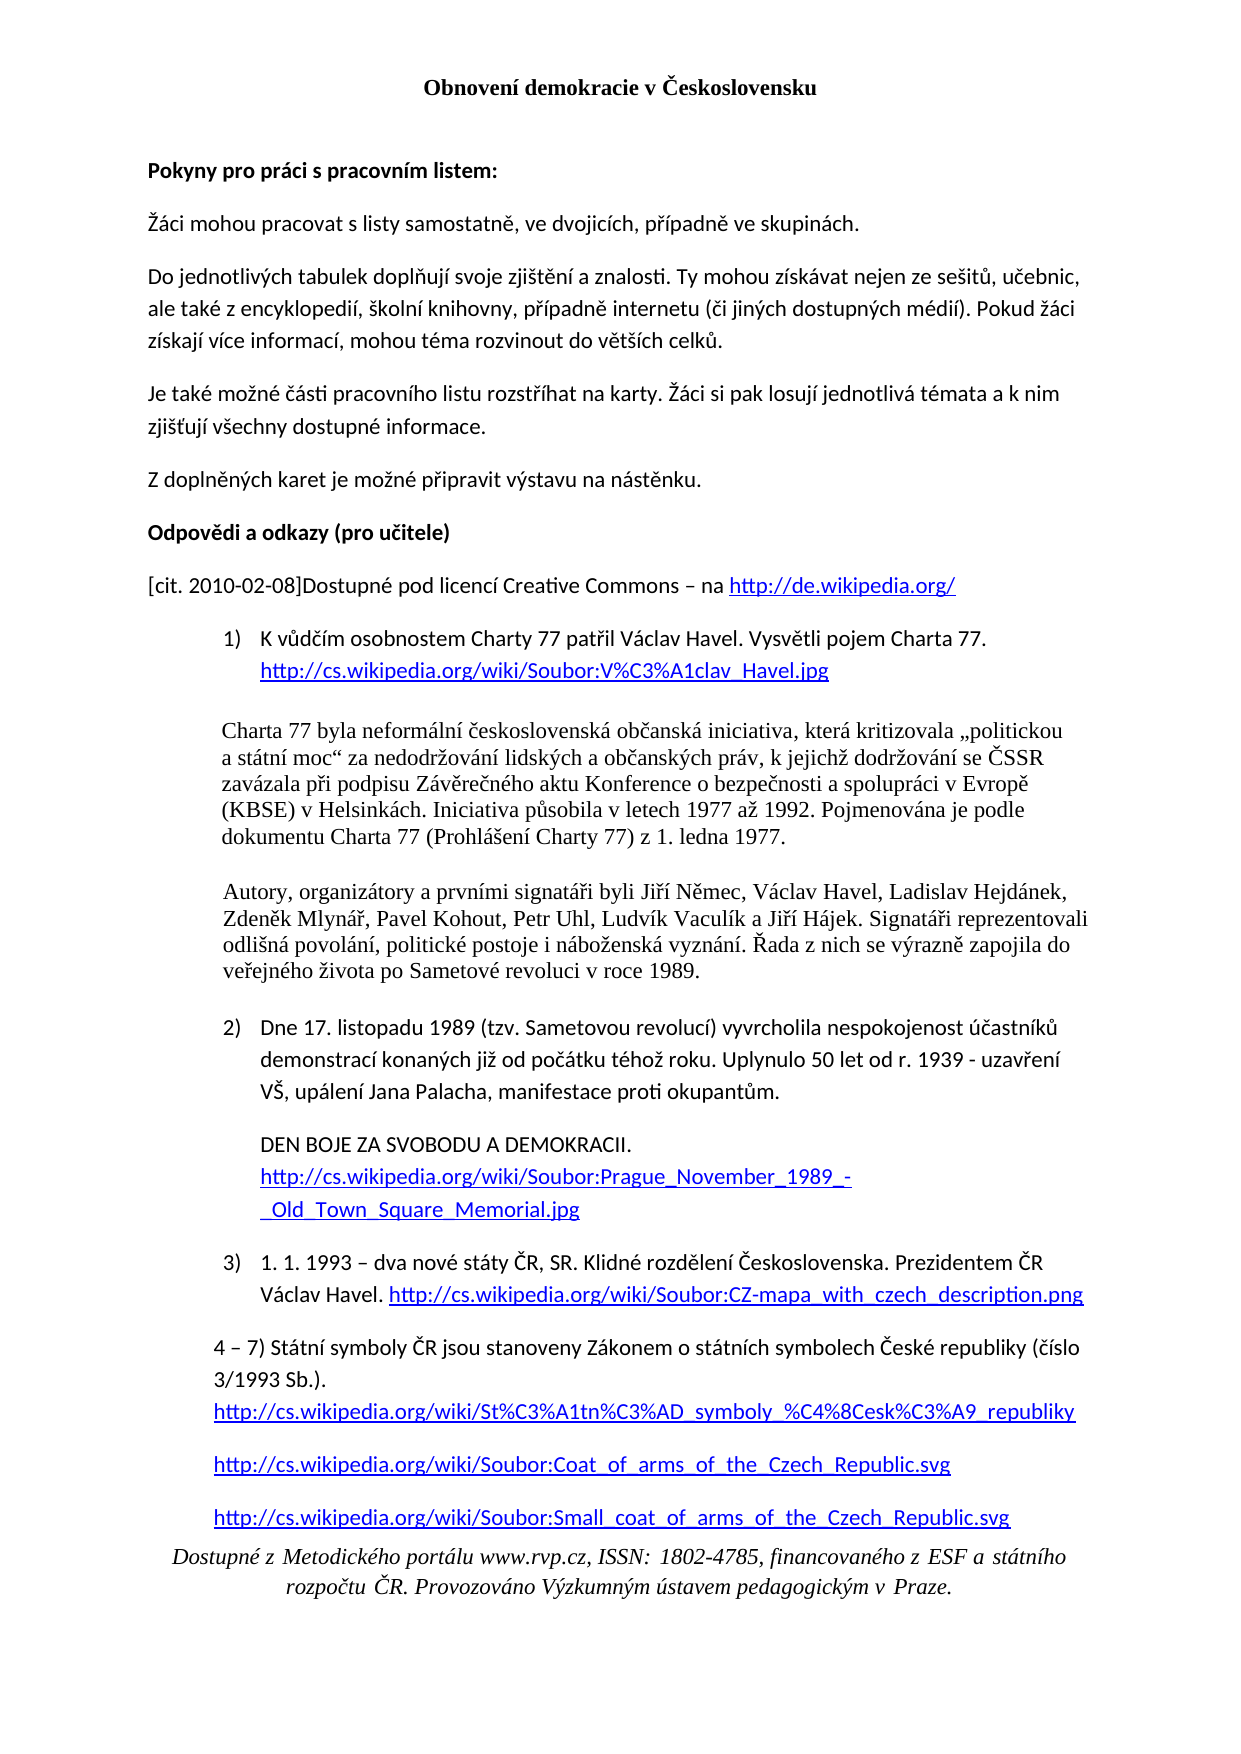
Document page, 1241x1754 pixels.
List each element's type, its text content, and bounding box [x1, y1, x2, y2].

list Dne 17. listopadu 1989 (tzv. Sametovou revolucí) vyvrcholila nespokojenost účastníků demonstrací konaných již od počátku téhož roku. Uplynulo 50 let od r. 1939 - uzavření VŠ, upálení Jana Palacha, manifestace proti okupantům. [223, 1013, 1092, 1105]
text Žáci mohou pracovat s listy samostatně, ve dvojicích, případně ve skupinách. [148, 209, 1092, 237]
text Pokyny pro práci s pracovním listem: [148, 156, 1092, 184]
text 4 – 7) Státní symboly ČR jsou stanoveny Zákonem o státních symbolech České republiky (číslo 3/1993 Sb.). http://cs.wikipedia.org/wiki/St%C3%A1tn%C3%AD_symboly_%C4%8Cesk%C3%A9_republiky [213, 1333, 1092, 1425]
text Charta 77 byla neformální československá občanská iniciativa, která kritizovala „politickou a státní moc“ za nedodržování lidských a občanských práv, k jejichž dodržování se ČSSR zavázala při podpisu Závěrečného aktu Konference o bezpečnosti a spolupráci v Evropě (KBSE) v Helsinkách. Iniciativa působila v letech 1977 až 1992. Pojmenována je podle dokumentu Charta 77 (Prohlášení Charty 77) z 1. ledna 1977. [221, 717, 1092, 849]
text Odpovědi a odkazy (pro učitele) [148, 518, 1092, 546]
text Z doplněných karet je možné připravit výstavu na nástěnku. [148, 465, 1092, 493]
list DEN BOJE ZA SVOBODU A DEMOKRACII. http://cs.wikipedia.org/wiki/Soubor:Prague_November_1989_-_Old_Town_Square_Memorial.jpg [260, 1130, 1092, 1223]
list K vůdčím osobnostem Charty 77 patřil Václav Havel. Vysvětli pojem Charta 77. http://cs.wikipedia.org/wiki/Soubor:V%C3%A1clav_Havel.jpg [223, 624, 1092, 684]
text http://cs.wikipedia.org/wiki/Soubor:Small_coat_of_arms_of_the_Czech_Republic.svg [213, 1503, 1092, 1531]
text Autory, organizátory a prvními signatáři byli Jiří Němec, Václav Havel, Ladislav Hejdánek, Zdeněk Mlynář, Pavel Kohout, Petr Uhl, Ludvík Vaculík a Jiří Hájek. Signatáři reprezentovali odlišná povolání, politické postoje i náboženská vyznání. Řada z nich se výrazně zapojila do veřejného života po Sametové revoluci v roce 1989. [223, 878, 1092, 984]
text Do jednotlivých tabulek doplňují svoje zjištění a znalosti. Ty mohou získávat nejen ze sešitů, učebnic, ale také z encyklopedií, školní knihovny, případně internetu (či jiných dostupných médií). Pokud žáci získají více informací, mohou téma rozvinout do větších celků. [148, 262, 1092, 354]
text [cit. 2010-02-08]Dostupné pod licencí Creative Commons – na http://de.wikipedia.org/ [148, 571, 1092, 599]
text Je také možné části pracovního listu rozstříhat na karty. Žáci si pak losují jednotlivá témata a k nim zjišťují všechny dostupné informace. [148, 379, 1092, 440]
text http://cs.wikipedia.org/wiki/Soubor:Coat_of_arms_of_the_Czech_Republic.svg [213, 1450, 1092, 1478]
list 1. 1. 1993 – dva nové státy ČR, SR. Klidné rozdělení Československa. Prezidentem ČR Václav Havel. http://cs.wikipedia.org/wiki/Soubor:CZ-mapa_with_czech_description.png [223, 1248, 1092, 1308]
